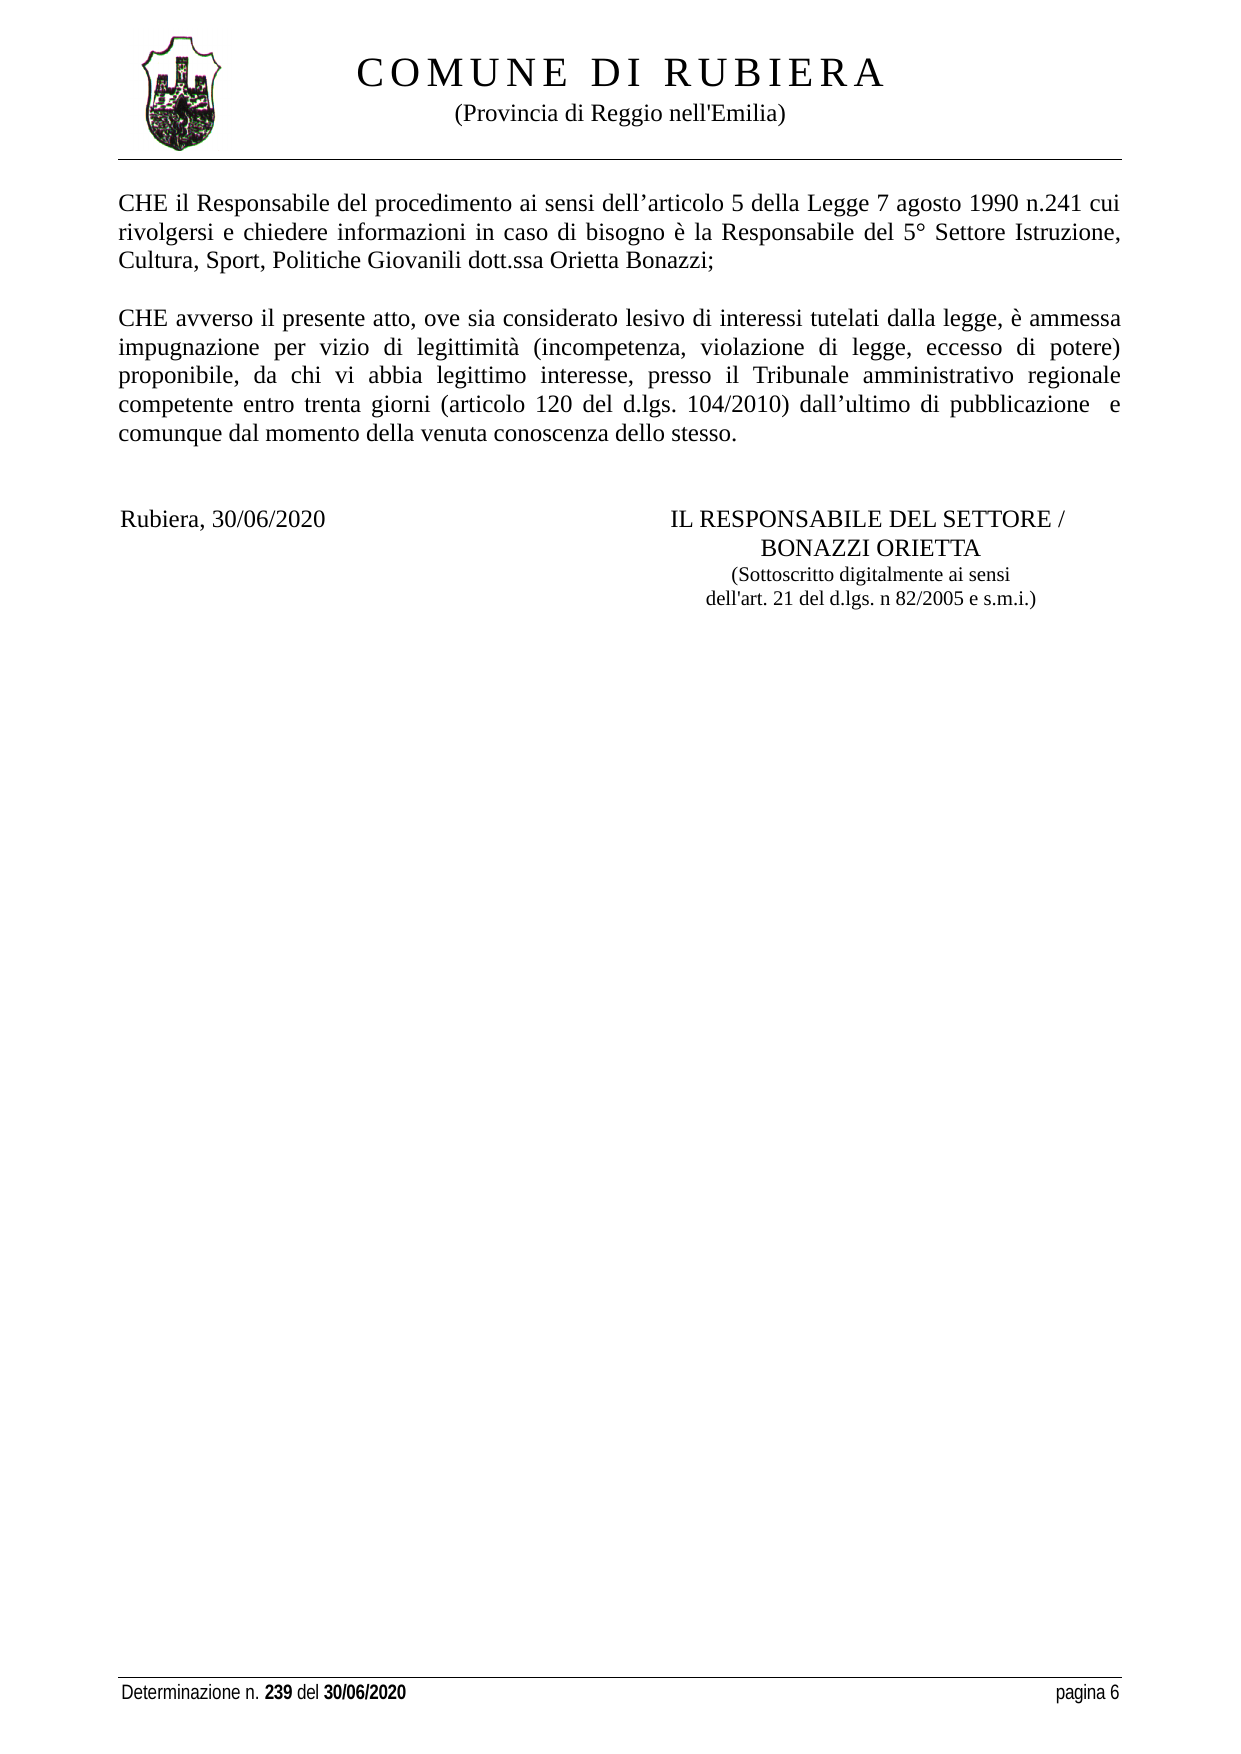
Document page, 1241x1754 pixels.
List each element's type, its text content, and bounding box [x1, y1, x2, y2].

text CHE avverso il presente atto, ove sia considerato lesivo di interessi tutelati dalla legge, è ammessa impugnazione per vizio di legittimità (incompetenza, violazione di legge, eccesso di potere) proponibile, da chi vi abbia legittimo interesse, presso il Tribunale amministrativo regionale competente entro trenta giorni (articolo 120 del d.lgs. 104/2010) dall’ultimo di pubblicazione e comunque dal momento della venuta conoscenza dello stesso. [118, 303, 1122, 447]
table_header Rubiera, 30/06/2020 [120, 504, 619, 610]
picture [129, 28, 232, 151]
table_header IL RESPONSABILE DEL SETTORE / BONAZZI ORIETTA (Sottoscritto digitalmente ai sensi dell'art. 21 del d.lgs. n 82/2005 e s.m.i.) [620, 504, 1122, 610]
text CHE il Responsabile del procedimento ai sensi dell’articolo 5 della Legge 7 agosto 1990 n.241 cui rivolgersi e chiedere informazioni in caso di bisogno è la Responsabile del 5° Settore Istruzione, Cultura, Sport, Politiche Giovanili dott.ssa Orietta Bonazzi; [118, 188, 1122, 274]
